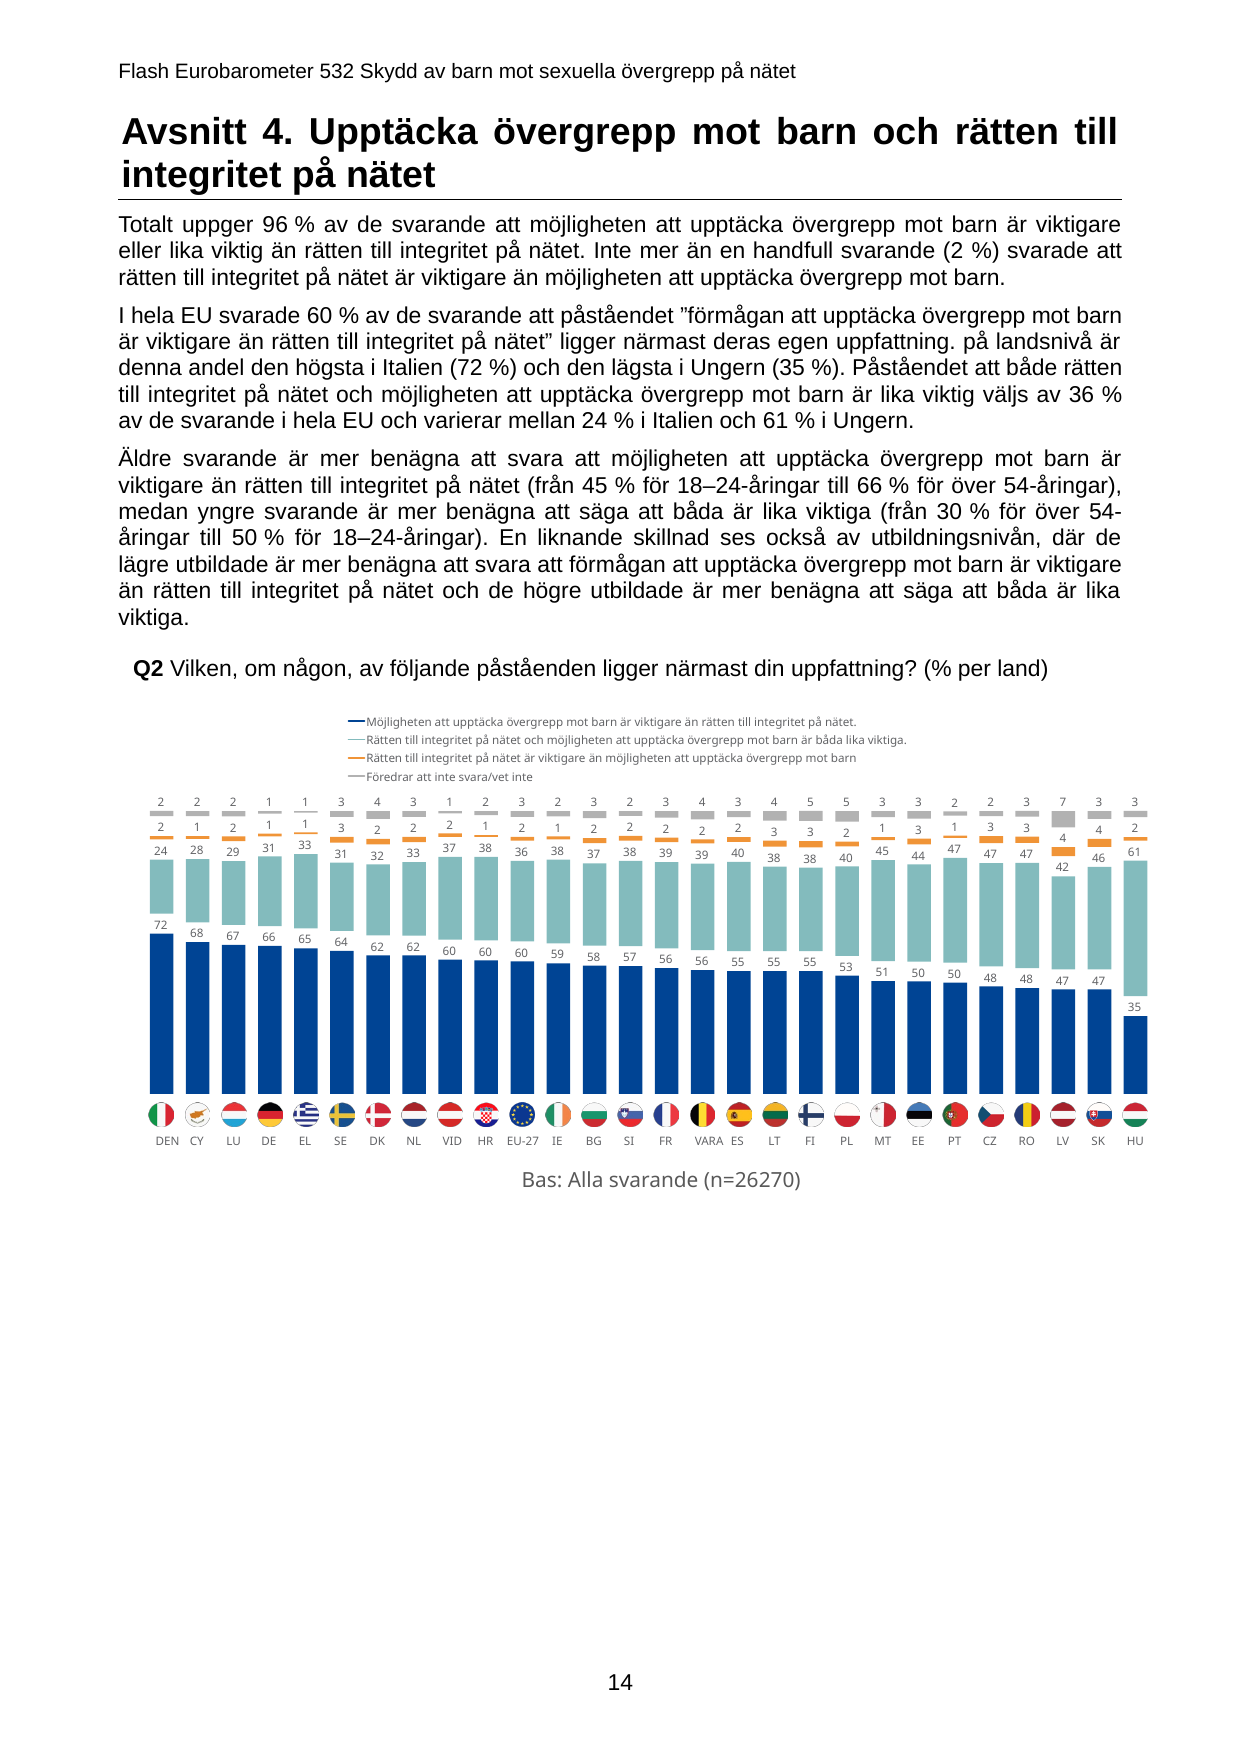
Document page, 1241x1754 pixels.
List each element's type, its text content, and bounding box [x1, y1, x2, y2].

picture [1122, 1102, 1148, 1127]
picture [185, 1102, 210, 1127]
picture [617, 1102, 643, 1127]
picture [726, 1102, 752, 1127]
picture [221, 1102, 247, 1127]
subtitle Avsnitt 4. Upptäcka övergrepp mot barn och rätten till integritet på nätet [118, 107, 1122, 199]
picture [257, 1102, 283, 1127]
picture [1050, 1102, 1076, 1127]
picture [473, 1102, 499, 1127]
picture [978, 1102, 1004, 1127]
picture [365, 1102, 391, 1127]
picture [293, 1102, 319, 1127]
picture [798, 1102, 824, 1127]
picture [509, 1102, 535, 1127]
picture [545, 1102, 571, 1127]
text Totalt uppger 96 % av de svarande att möjligheten att upptäcka övergrepp mot barn är viktigare eller lika viktig än rätten till integritet på nätet. Inte mer än en handfull svarande (2 %) svarade att rätten till integritet på nätet är viktigare än möjligheten att upptäcka övergrepp mot barn. [118, 211, 1122, 290]
text I hela EU svarade 60 % av de svarande att påståendet ”förmågan att upptäcka övergrepp mot barn är viktigare än rätten till integritet på nätet” ligger närmast deras egen uppfattning. på landsnivå är denna andel den högsta i Italien (72 %) och den lägsta i Ungern (35 %). Påståendet att både rätten till integritet på nätet och möjligheten att upptäcka övergrepp mot barn är lika viktig väljs av 36 % av de svarande i hela EU och varierar mellan 24 % i Italien och 61 % i Ungern. [118, 302, 1122, 433]
picture [1014, 1102, 1040, 1127]
picture [401, 1102, 427, 1127]
picture [1086, 1102, 1112, 1127]
picture [942, 1102, 968, 1127]
picture [148, 1102, 174, 1127]
picture [690, 1102, 715, 1127]
picture [906, 1102, 932, 1127]
text Äldre svarande är mer benägna att svara att möjligheten att upptäcka övergrepp mot barn är viktigare än rätten till integritet på nätet (från 45 % för 18–24-åringar till 66 % för över 54-åringar), medan yngre svarande är mer benägna att säga att båda är lika viktiga (från 30 % för över 54-åringar till 50 % för 18–24-åringar). En liknande skillnad ses också av utbildningsnivån, där de lägre utbildade är mer benägna att svara att förmågan att upptäcka övergrepp mot barn är viktigare än rätten till integritet på nätet och de högre utbildade är mer benägna att säga att båda är lika viktiga. [118, 445, 1122, 630]
picture [834, 1102, 860, 1127]
picture [329, 1102, 355, 1127]
picture [437, 1102, 463, 1127]
picture [870, 1102, 896, 1127]
picture [653, 1102, 679, 1127]
picture [762, 1102, 788, 1127]
picture [581, 1102, 607, 1127]
